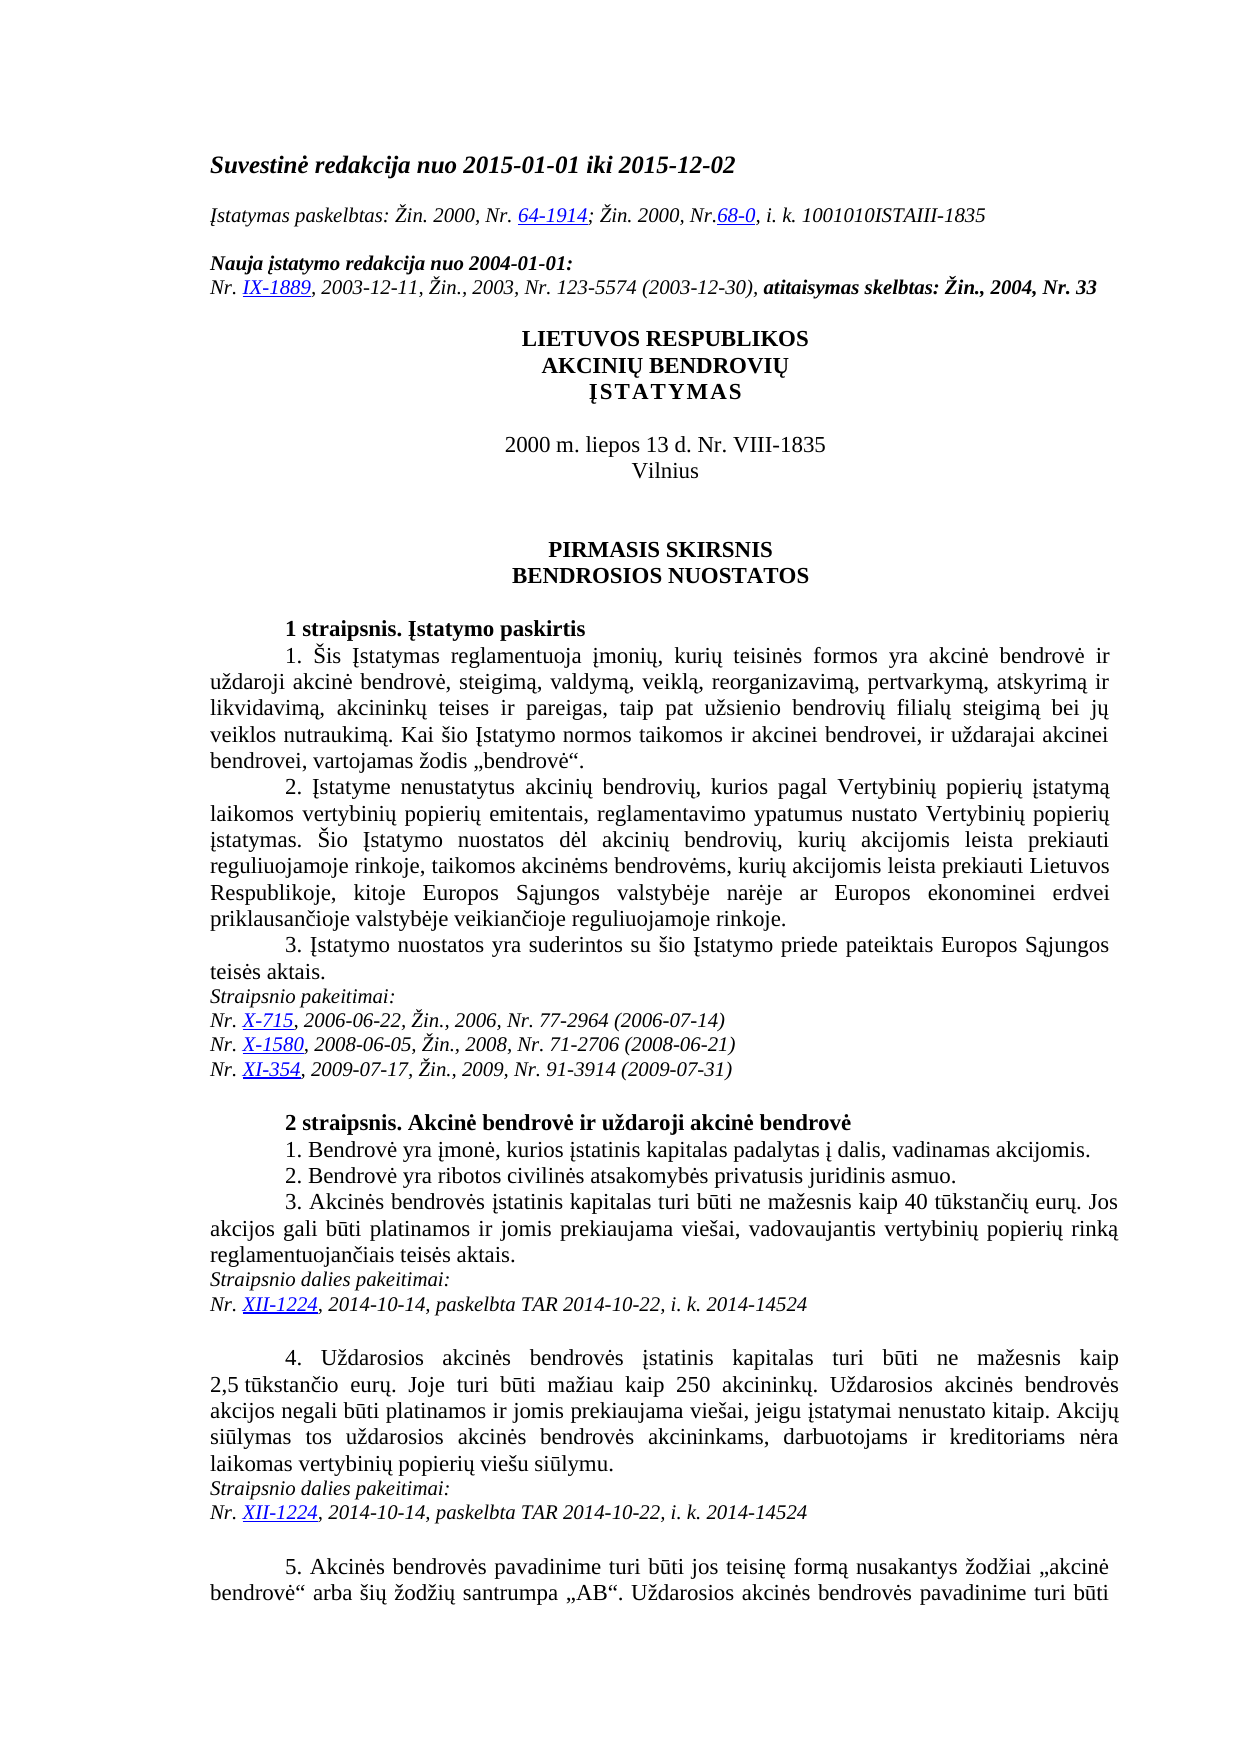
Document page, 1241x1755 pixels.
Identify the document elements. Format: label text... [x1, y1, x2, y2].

text 1 straipsnis. Įstatymo paskirtis [210, 615, 1111, 642]
text Straipsnio dalies pakeitimai: [210, 1267, 1120, 1291]
text 4. Uždarosios akcinės bendrovės įstatinis kapitalas turi būti ne mažesnis kaip 2,5 tūkstančio eurų. Joje turi būti mažiau kaip 250 akcininkų. Uždarosios akcinės bendrovės akcijos negali būti platinamos ir jomis prekiaujama viešai, jeigu įstatymai nenustato kitaip. Akcijų siūlymas tos uždarosios akcinės bendrovės akcininkams, darbuotojams ir kreditoriams nėra laikomas vertybinių popierių viešu siūlymu. [210, 1344, 1120, 1476]
subtitle BENDROSIOS NUOSTATOS [210, 563, 1111, 589]
text Nr. XII-1224, 2014-10-14, paskelbta TAR 2014-10-22, i. k. 2014-14524 [210, 1291, 1120, 1316]
text 2000 m. liepos 13 d. Nr. VIII-1835 [210, 431, 1120, 457]
text 3. Įstatymo nuostatos yra suderintos su šio Įstatymo priede pateiktais Europos Sąjungos teisės aktais. [210, 932, 1111, 984]
subtitle Pirmasis skirsnis [210, 536, 1111, 563]
text 1. Bendrovė yra įmonė, kurios įstatinis kapitalas padalytas į dalis, vadinamas akcijomis. [210, 1136, 1111, 1162]
text 3. Akcinės bendrovės įstatinis kapitalas turi būti ne mažesnis kaip 40 tūkstančių eurų. Jos akcijos gali būti platinamos ir jomis prekiaujama viešai, vadovaujantis vertybinių popierių rinką reglamentuojančiais teisės aktais. [210, 1188, 1120, 1267]
text Nr. IX-1889, 2003-12-11, Žin., 2003, Nr. 123-5574 (2003-12-30), atitaisymas skelbtas: Žin., 2004, Nr. 33 [210, 275, 1111, 299]
text 2. Bendrovė yra ribotos civilinės atsakomybės privatusis juridinis asmuo. [210, 1162, 1111, 1188]
text Vilnius [210, 457, 1120, 483]
text Nr. XII-1224, 2014-10-14, paskelbta TAR 2014-10-22, i. k. 2014-14524 [210, 1500, 1120, 1524]
text 5. Akcinės bendrovės pavadinime turi būti jos teisinę formą nusakantys žodžiai „akcinė bendrovė“ arba šių žodžių santrumpa „AB“. Uždarosios akcinės bendrovės pavadinime turi būti [210, 1553, 1111, 1606]
text AKCINIŲ BENDROVIŲ [210, 352, 1120, 378]
text 2 straipsnis. Akcinė bendrovė ir uždaroji akcinė bendrovė [210, 1109, 1111, 1136]
text ĮSTATYMAS [210, 378, 1120, 404]
text Straipsnio pakeitimai: [210, 984, 1111, 1008]
text Įstatymas paskelbtas: Žin. 2000, Nr. 64-1914; Žin. 2000, Nr.68-0, i. k. 1001010ISTAIII-1835 [210, 203, 1120, 227]
text Nr. X-715, 2006-06-22, Žin., 2006, Nr. 77-2964 (2006-07-14) [210, 1008, 1111, 1032]
text Nr. XI-354, 2009-07-17, Žin., 2009, Nr. 91-3914 (2009-07-31) [210, 1056, 1120, 1081]
text Suvestinė redakcija nuo 2015-01-01 iki 2015-12-02 [210, 150, 1120, 179]
text Nauja įstatymo redakcija nuo 2004-01-01: [210, 251, 1120, 275]
text Straipsnio dalies pakeitimai: [210, 1476, 1120, 1500]
text Nr. X-1580, 2008-06-05, Žin., 2008, Nr. 71-2706 (2008-06-21) [210, 1032, 1111, 1056]
text 2. Įstatyme nenustatytus akcinių bendrovių, kurios pagal Vertybinių popierių įstatymą laikomos vertybinių popierių emitentais, reglamentavimo ypatumus nustato Vertybinių popierių įstatymas. Šio Įstatymo nuostatos dėl akcinių bendrovių, kurių akcijomis leista prekiauti reguliuojamoje rinkoje, taikomos akcinėms bendrovėms, kurių akcijomis leista prekiauti Lietuvos Respublikoje, kitoje Europos Sąjungos valstybėje narėje ar Europos ekonominei erdvei priklausančioje valstybėje veikiančioje reguliuojamoje rinkoje. [210, 773, 1111, 932]
text 1. Šis Įstatymas reglamentuoja įmonių, kurių teisinės formos yra akcinė bendrovė ir uždaroji akcinė bendrovė, steigimą, valdymą, veiklą, reorganizavimą, pertvarkymą, atskyrimą ir likvidavimą, akcininkų teises ir pareigas, taip pat užsienio bendrovių filialų steigimą bei jų veiklos nutraukimą. Kai šio Įstatymo normos taikomos ir akcinei bendrovei, ir uždarajai akcinei bendrovei, vartojamas žodis „bendrovė“. [210, 642, 1111, 773]
text LIETUVOS RESPUBLIKOS [210, 325, 1120, 352]
